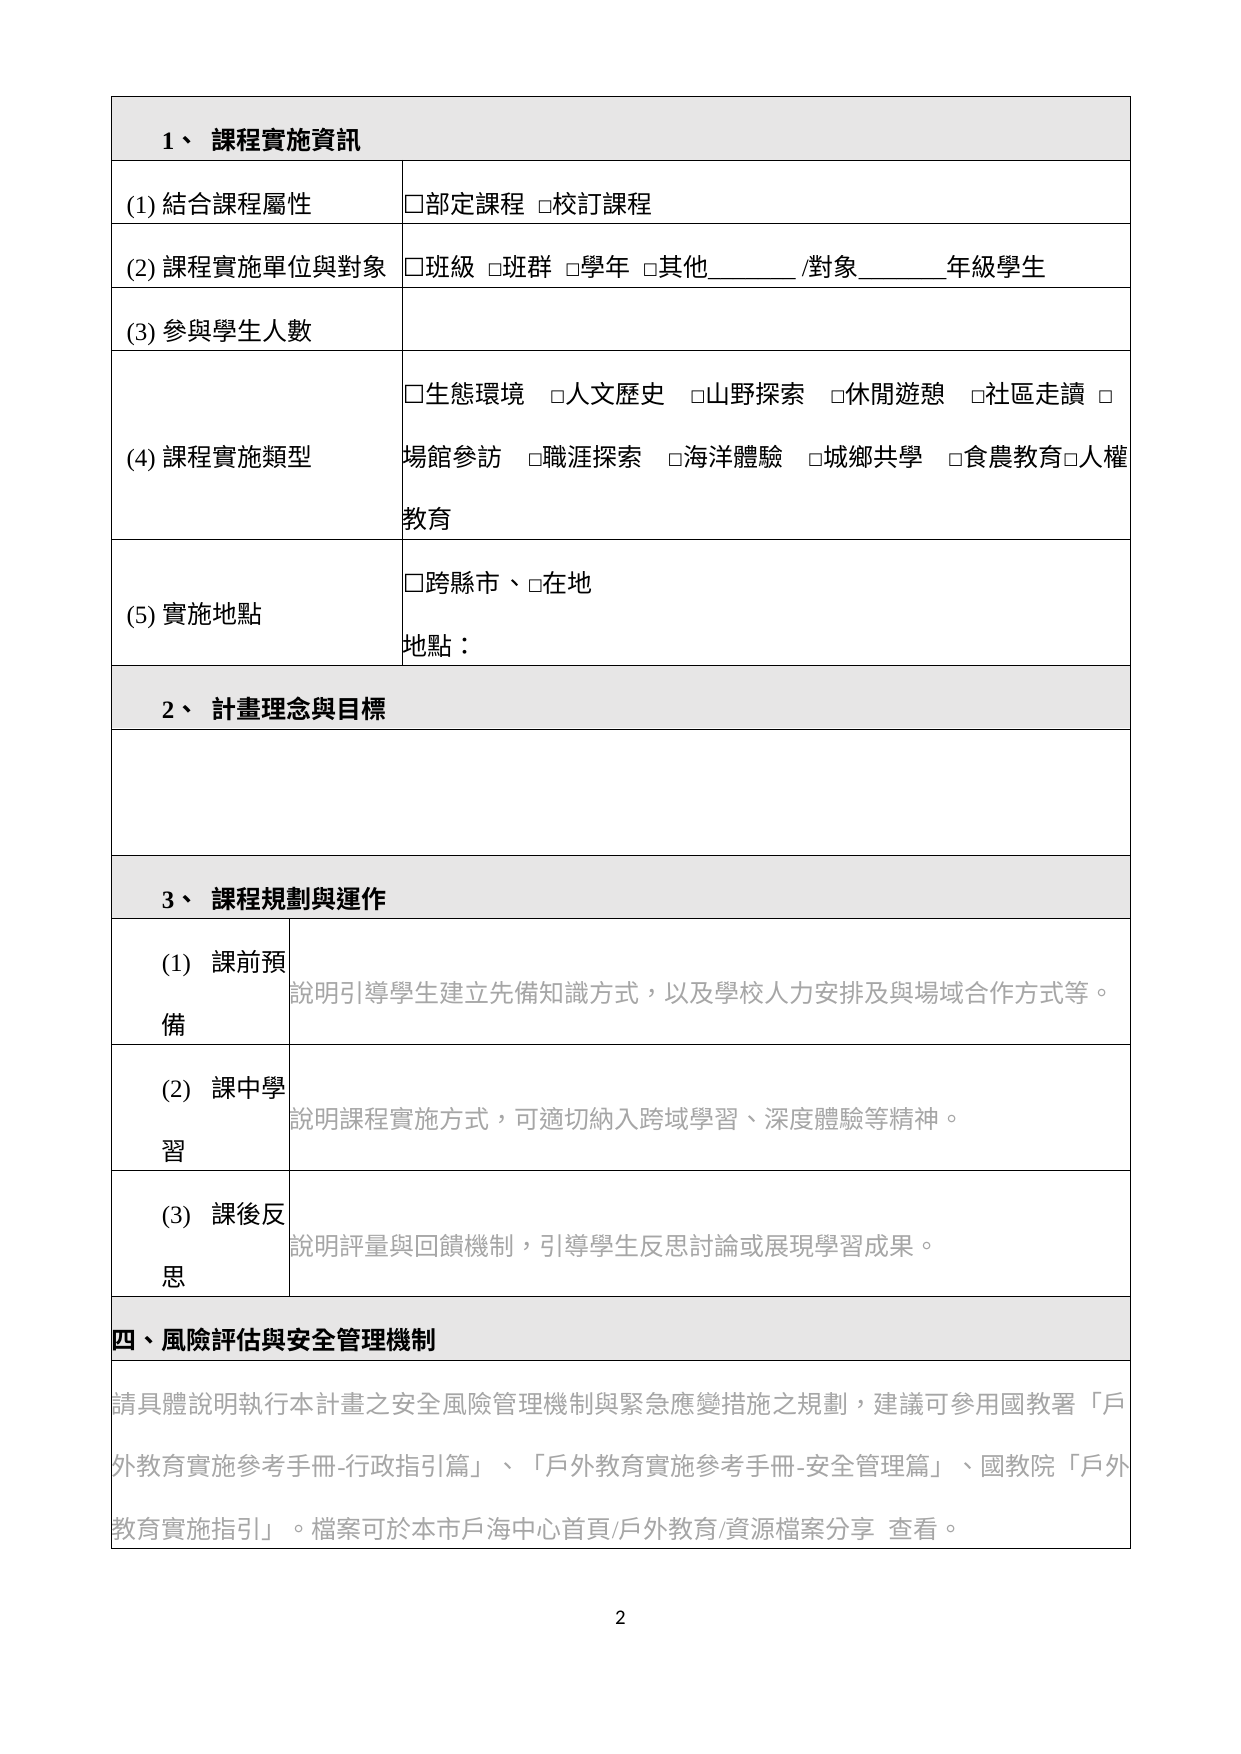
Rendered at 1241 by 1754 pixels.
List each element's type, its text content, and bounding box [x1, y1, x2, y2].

table_cell 參與學生人數 [112, 288, 402, 350]
table_cell 課程實施單位與對象 [112, 224, 402, 287]
table_cell 說明課程實施方式，可適切納入跨域學習、深度體驗等精神。 [290, 1045, 1130, 1170]
table_cell 課程規劃與運作 [112, 856, 1130, 918]
table_cell 請具體說明執行本計畫之安全風險管理機制與緊急應變措施之規劃，建議可參用國教署「戶外教育實施參考手冊-行政指引篇」、「戶外教育實施參考手冊-安全管理篇」、國教院「戶外教育實施指引」。檔案可於本市戶海中心首頁/戶外教育/資源檔案分享 查看。 [112, 1361, 1130, 1548]
table_cell [403, 288, 1130, 350]
table_cell 實施地點 [112, 540, 402, 665]
table_cell 四、風險評估與安全管理機制 [112, 1297, 1130, 1360]
table_header 課程實施資訊 [112, 97, 1130, 160]
table_cell ☐跨縣市 、☐在地 地點： [403, 540, 1130, 665]
table_cell ☐部定課程 ☐校訂課程 [403, 161, 1130, 223]
table_cell 課中學習 [112, 1045, 289, 1170]
table_cell [112, 730, 1130, 854]
table_cell ☐生態環境 ☐人文歷史 ☐山野探索 ☐休閒遊憩 ☐社區走讀 ☐場館參訪 ☐職涯探索 ☐海洋體驗 ☐城鄉共學 ☐食農教育☐人權教育 [403, 351, 1130, 539]
table_cell ☐班級 ☐班群 ☐學年 ☐其他_______ /對象_______年級學生 [403, 224, 1130, 287]
table_cell 說明引導學生建立先備知識方式，以及學校人力安排及與場域合作方式等。 [290, 919, 1130, 1044]
table_cell 課程實施類型 [112, 351, 402, 539]
table_cell 結合課程屬性 [112, 161, 402, 223]
table_cell 課後反思 [112, 1171, 289, 1296]
table_cell 課前預備 [112, 919, 289, 1044]
table_cell 計畫理念與目標 [112, 666, 1130, 728]
table_cell 說明評量與回饋機制，引導學生反思討論或展現學習成果。 [290, 1171, 1130, 1296]
